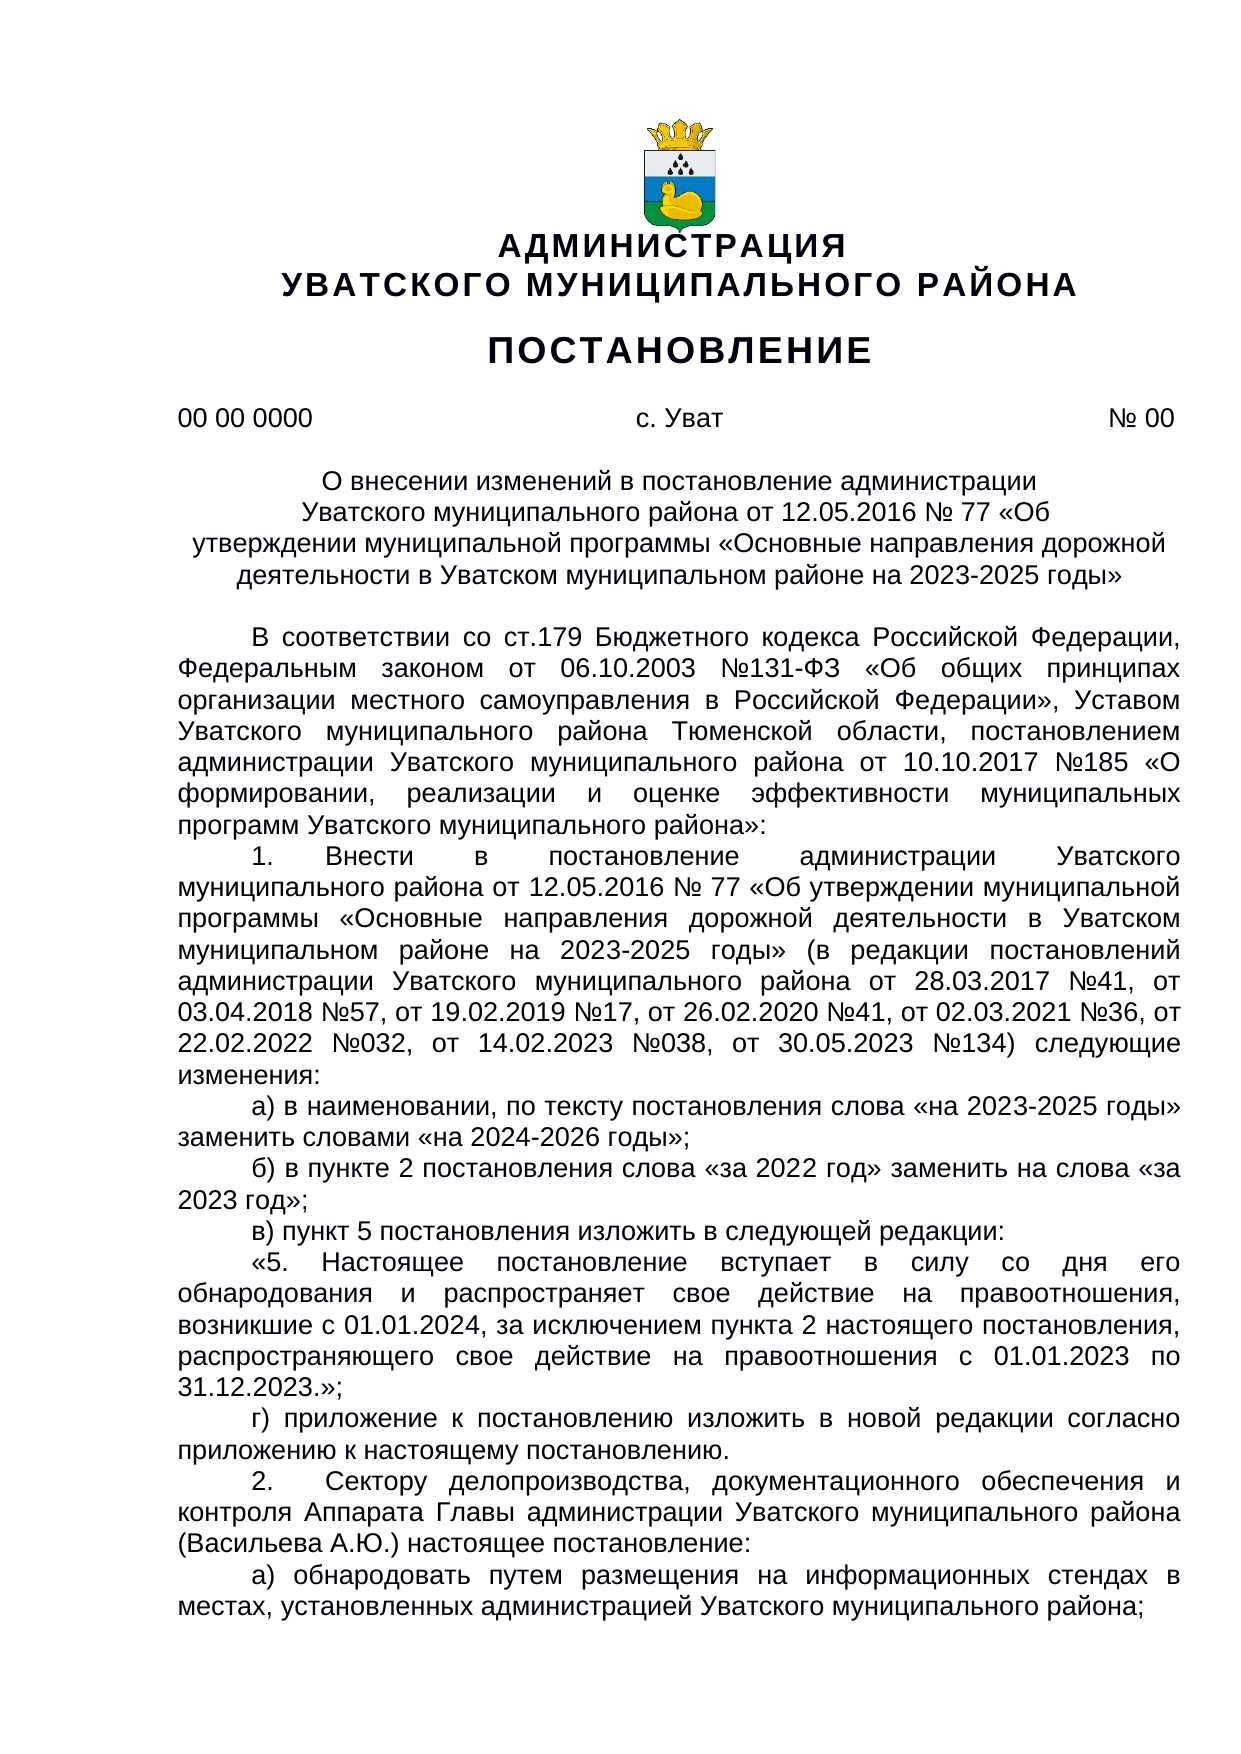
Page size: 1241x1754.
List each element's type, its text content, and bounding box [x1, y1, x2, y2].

picture [643, 119, 716, 234]
text 00 00 0000 с. Уват № 00 [177, 402, 1181, 434]
text г) приложение к постановлению изложить в новой редакции согласно приложению к настоящему постановлению. [177, 1402, 1181, 1465]
text Уватского муниципального района от 12.05.2016 № 77 «Об [177, 496, 1181, 527]
list Внести в постановление администрации Уватского муниципального района от 12.05.2016 № 77 «Об утверждении муниципальной программы «Основные направления дорожной деятельности в Уватском муниципальном районе на 2023-2025 годы» (в редакции постановлений администрации Уватского муниципального района от 28.03.2017 №41, от 03.04.2018 №57, от 19.02.2019 №17, от 26.02.2020 №41, от 02.03.2021 №36, от 22.02.2022 №032, от 14.02.2023 №038, от 30.05.2023 №134) следующие изменения: [177, 840, 1181, 1090]
text утверждении муниципальной программы «Основные направления дорожной деятельности в Уватском муниципальном районе на 2023-2025 годы» [177, 527, 1181, 590]
list Сектору делопроизводства, документационного обеспечения и контроля Аппарата Главы администрации Уватского муниципального района (Васильева А.Ю.) настоящее постановление: [177, 1465, 1181, 1559]
text а) в наименовании, по тексту постановления слова «на 2023-2025 годы» заменить словами «на 2024-2026 годы»; [177, 1090, 1181, 1152]
text О внесении изменений в постановление администрации [177, 465, 1181, 496]
text б) в пункте 2 постановления слова «за 2022 год» заменить на слова «за 2023 год»; [177, 1152, 1181, 1215]
text а) обнародовать путем размещения на информационных стендах в местах, установленных администрацией Уватского муниципального района; [177, 1559, 1181, 1621]
text Администрация Уватского муниципального района [177, 226, 1181, 303]
text в) пункт 5 постановления изложить в следующей редакции: [177, 1215, 1181, 1246]
text Постановление [177, 328, 1181, 371]
text В соответствии со ст.179 Бюджетного кодекса Российской Федерации, Федеральным законом от 06.10.2003 №131-ФЗ «Об общих принципах организации местного самоуправления в Российской Федерации», Уставом Уватского муниципального района Тюменской области, постановлением администрации Уватского муниципального района от 10.10.2017 №185 «О формировании, реализации и оценке эффективности муниципальных программ Уватского муниципального района»: [177, 621, 1181, 840]
text «5. Настоящее постановление вступает в силу со дня его обнародования и распространяет свое действие на правоотношения, возникшие с 01.01.2024, за исключением пункта 2 настоящего постановления, распространяющего свое действие на правоотношения с 01.01.2023 по 31.12.2023.»; [177, 1246, 1181, 1402]
